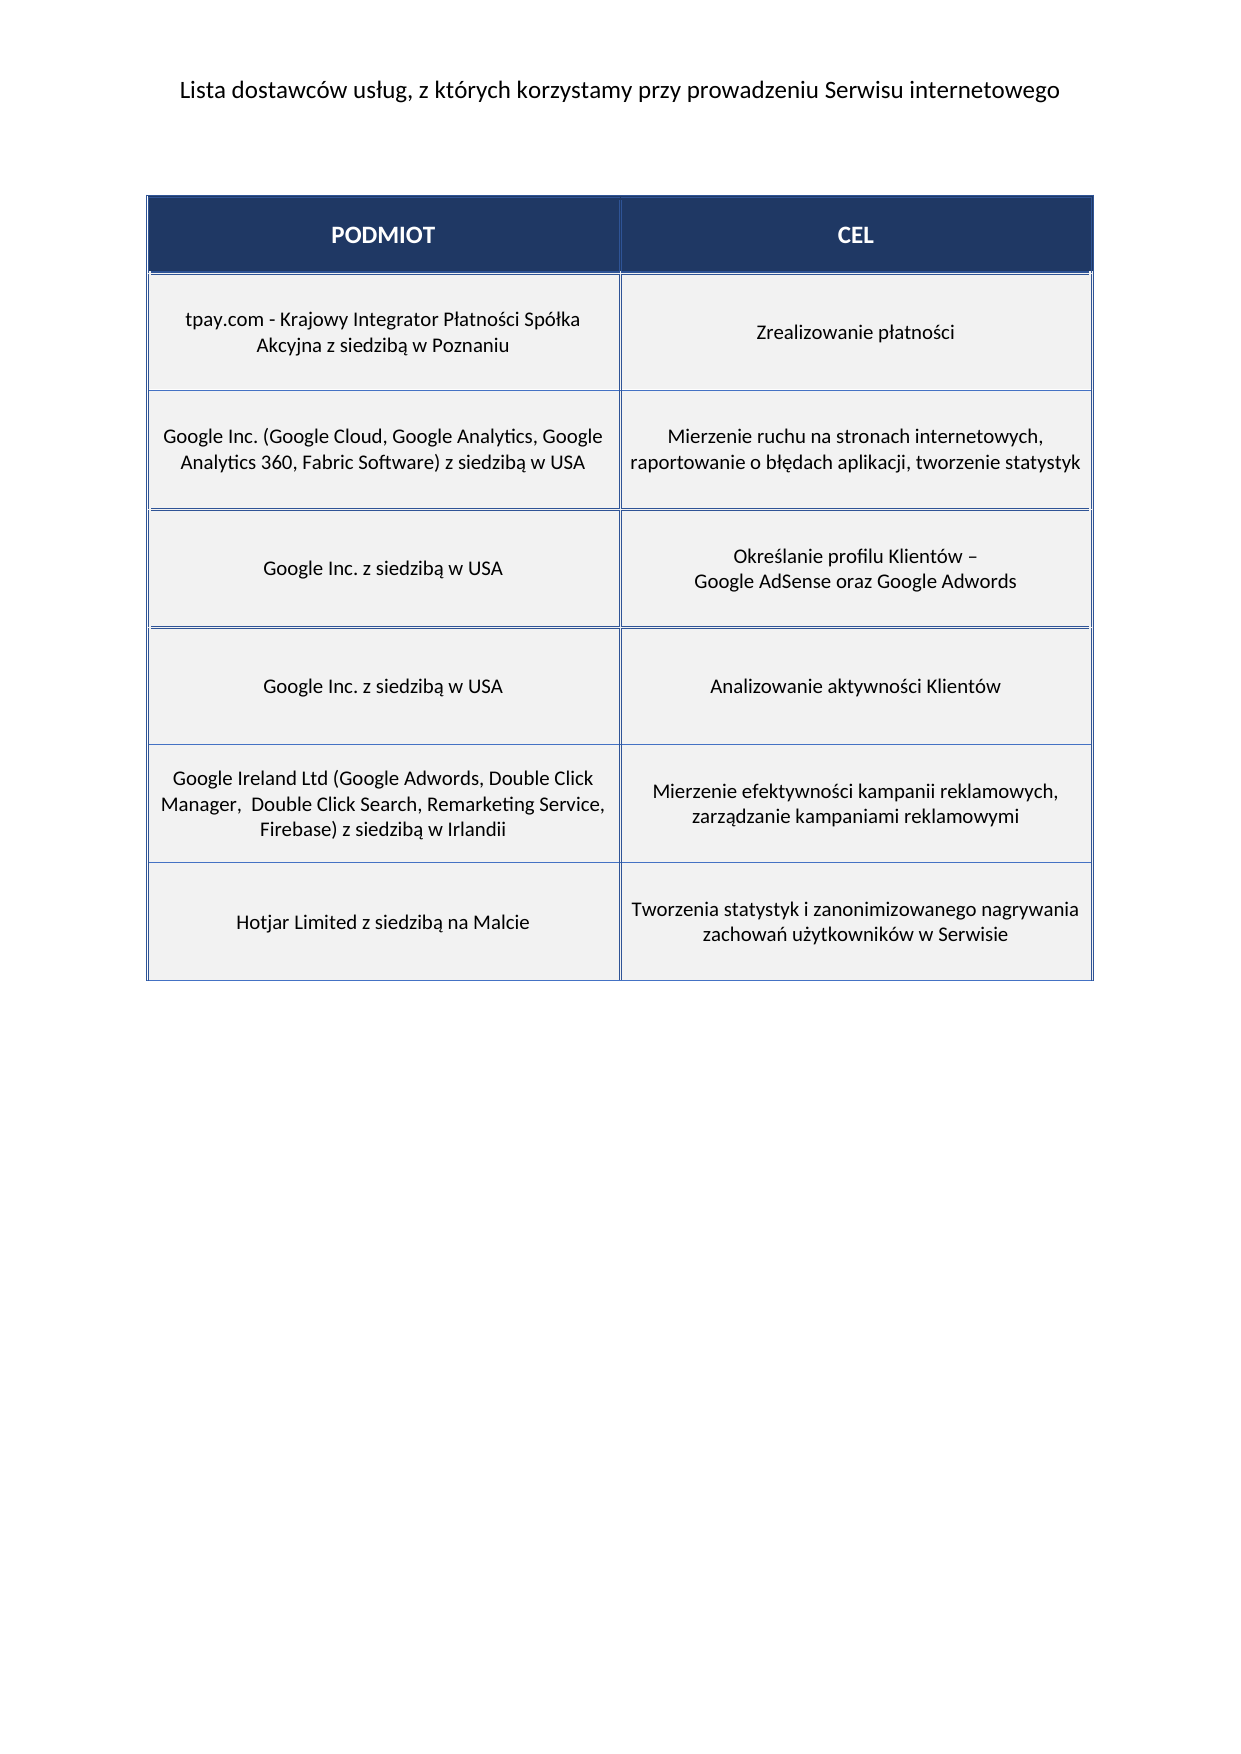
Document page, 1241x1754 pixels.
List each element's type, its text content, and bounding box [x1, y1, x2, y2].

table_header PODMIOT [149, 198, 620, 271]
table_cell Hotjar Limited z siedzibą na Malcie [149, 863, 619, 980]
table_cell Google Ireland Ltd (Google Adwords, Double Click Manager, Double Click Search, Remarketing Service, Firebase) z siedzibą w Irlandii [149, 745, 619, 862]
table_cell tpay.com - Krajowy Integrator Płatności Spółka Akcyjna z siedzibą w Poznaniu [149, 271, 619, 389]
table_cell Tworzenia statystyk i zanonimizowanego nagrywania zachowań użytkowników w Serwisie [622, 863, 1091, 980]
table_cell Określanie profilu Klientów – Google AdSense oraz Google Adwords [622, 508, 1091, 626]
table_cell Google Inc. (Google Cloud, Google Analytics, Google Analytics 360, Fabric Software) z siedzibą w USA [149, 391, 619, 508]
table_cell Google Inc. z siedzibą w USA [149, 626, 619, 744]
table_cell Mierzenie efektywności kampanii reklamowych, zarządzanie kampaniami reklamowymi [622, 745, 1091, 862]
table_cell Mierzenie ruchu na stronach internetowych, raportowanie o błędach aplikacji, tworzenie statystyk [622, 391, 1091, 508]
table_cell Analizowanie aktywności Klientów [622, 626, 1091, 744]
table_cell Google Inc. z siedzibą w USA [149, 508, 619, 626]
table_header CEL [620, 198, 1091, 271]
table_cell Zrealizowanie płatności [622, 271, 1091, 389]
